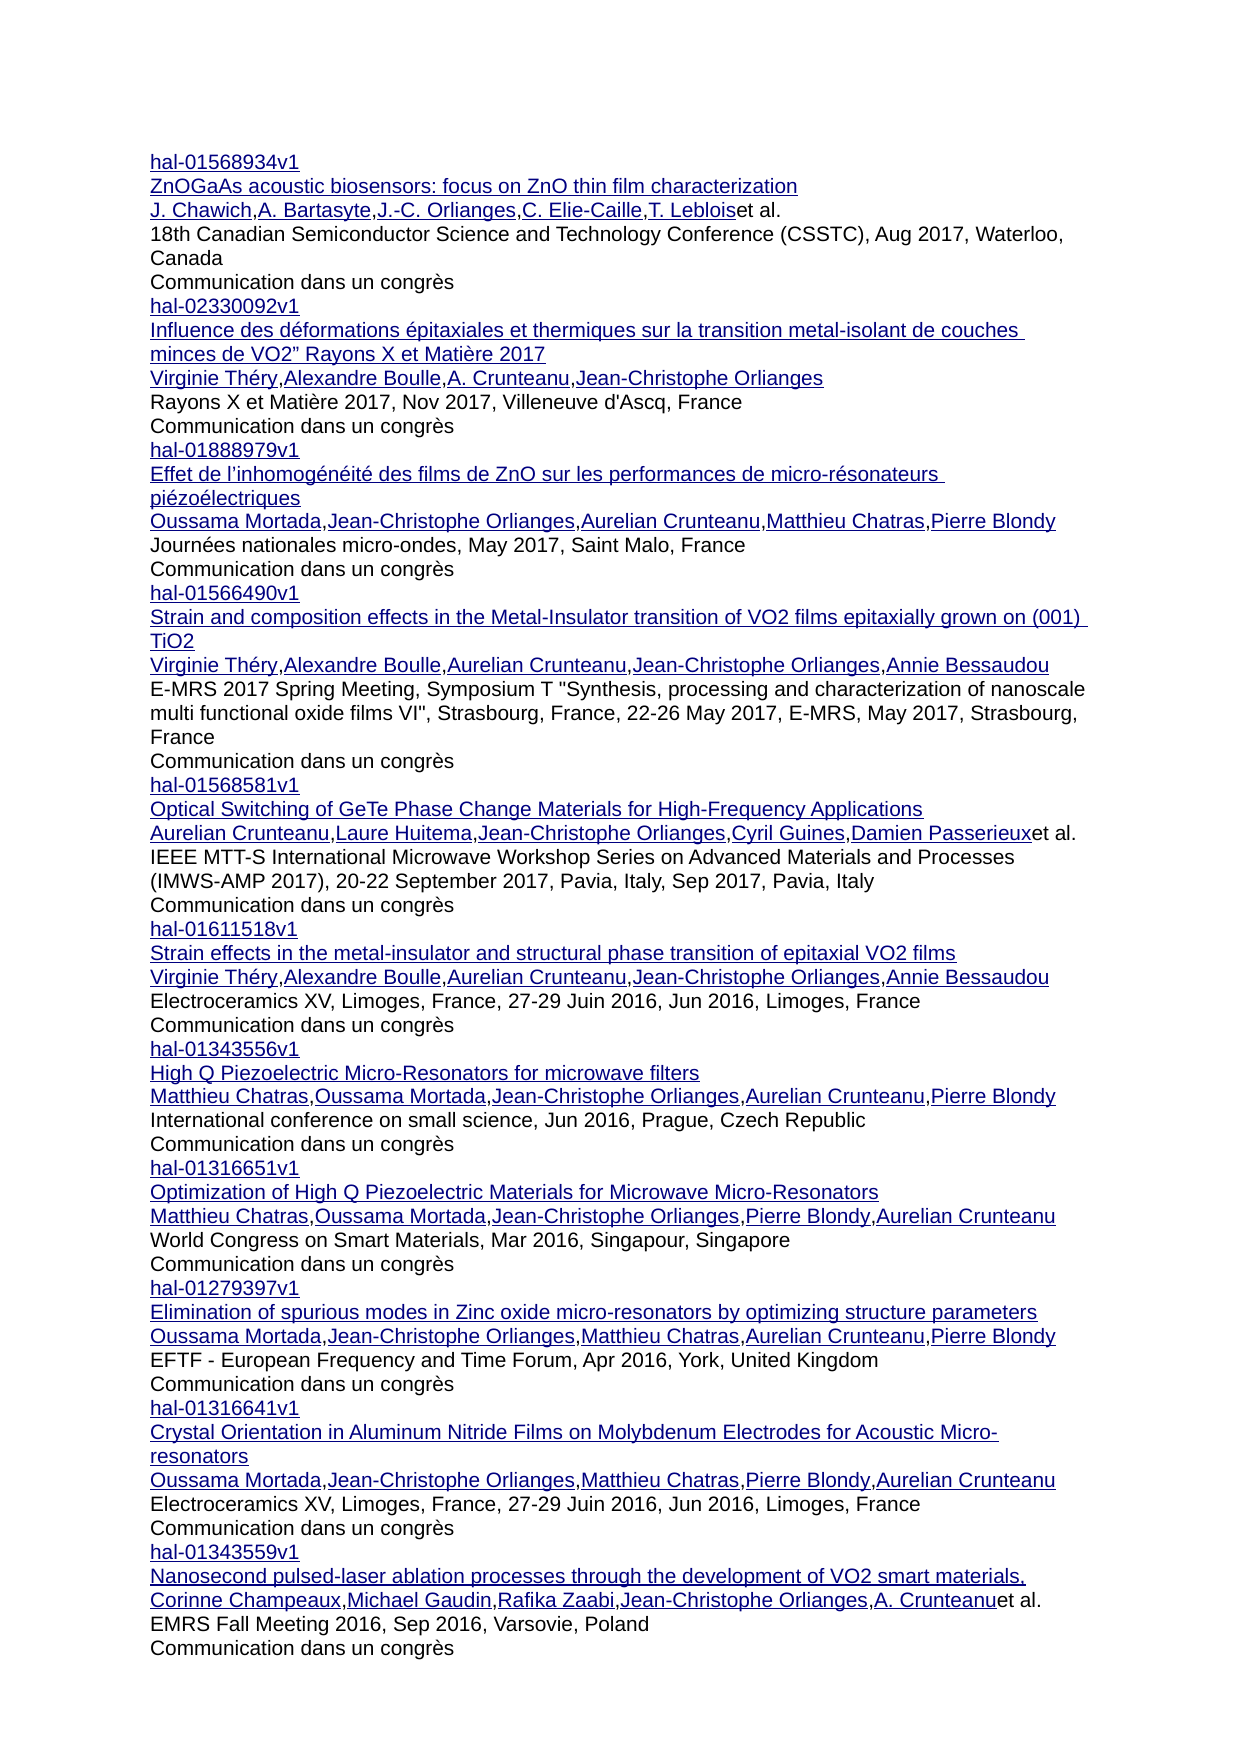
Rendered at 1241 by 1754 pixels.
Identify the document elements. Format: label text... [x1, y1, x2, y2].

table_cell Elimination of spurious modes in Zinc oxide micro-resonators by optimizing structure parameters Oussama Mortada,Jean-Christophe Orlianges,Matthieu Chatras,Aurelian Crunteanu,Pierre Blondy EFTF - European Frequency and Time Forum, Apr 2016, York, United Kingdom Communication dans un congrès hal-01316641v1 [150, 1300, 1090, 1420]
table_cell Influence des déformations épitaxiales et thermiques sur la transition metal-isolant de couches minces de VO2” Rayons X et Matière 2017 Virginie Théry,Alexandre Boulle,A. Crunteanu,Jean-Christophe Orlianges Rayons X et Matière 2017, Nov 2017, Villeneuve d'Ascq, France Communication dans un congrès hal-01888979v1 [150, 318, 1090, 461]
table_cell Crystal Orientation in Aluminum Nitride Films on Molybdenum Electrodes for Acoustic Micro-resonators Oussama Mortada,Jean-Christophe Orlianges,Matthieu Chatras,Pierre Blondy,Aurelian Crunteanu Electroceramics XV, Limoges, France, 27-29 Juin 2016, Jun 2016, Limoges, France Communication dans un congrès hal-01343559v1 [150, 1420, 1090, 1563]
table_cell Strain effects in the metal-insulator and structural phase transition of epitaxial VO2 films Virginie Théry,Alexandre Boulle,Aurelian Crunteanu,Jean-Christophe Orlianges,Annie Bessaudou Electroceramics XV, Limoges, France, 27-29 Juin 2016, Jun 2016, Limoges, France Communication dans un congrès hal-01343556v1 [150, 941, 1090, 1060]
table_cell Optical Switching of GeTe Phase Change Materials for High-Frequency Applications Aurelian Crunteanu,Laure Huitema,Jean-Christophe Orlianges,Cyril Guines,Damien Passerieuxet al. IEEE MTT-S International Microwave Workshop Series on Advanced Materials and Processes (IMWS-AMP 2017), 20-22 September 2017, Pavia, Italy, Sep 2017, Pavia, Italy Communication dans un congrès hal-01611518v1 [150, 797, 1090, 941]
table_cell ZnOGaAs acoustic biosensors: focus on ZnO thin film characterization J. Chawich,A. Bartasyte,J.-C. Orlianges,C. Elie-Caille,T. Lebloiset al. 18th Canadian Semiconductor Science and Technology Conference (CSSTC), Aug 2017, Waterloo, Canada Communication dans un congrès hal-02330092v1 [150, 174, 1090, 318]
table_cell Effet de l’inhomogénéité des films de ZnO sur les performances de micro-résonateurs piézoélectriques Oussama Mortada,Jean-Christophe Orlianges,Aurelian Crunteanu,Matthieu Chatras,Pierre Blondy Journées nationales micro-ondes, May 2017, Saint Malo, France Communication dans un congrès hal-01566490v1 [150, 461, 1090, 605]
table_cell Strain and composition effects in the Metal-Insulator transition of VO2 films epitaxially grown on (001) TiO2 Virginie Théry,Alexandre Boulle,Aurelian Crunteanu,Jean-Christophe Orlianges,Annie Bessaudou E-MRS 2017 Spring Meeting, Symposium T "Synthesis, processing and characterization of nanoscale multi functional oxide films VI", Strasbourg, France, 22-26 May 2017, E-MRS, May 2017, Strasbourg, France Communication dans un congrès hal-01568581v1 [150, 605, 1090, 797]
table_cell Optimization of High Q Piezoelectric Materials for Microwave Micro-Resonators Matthieu Chatras,Oussama Mortada,Jean-Christophe Orlianges,Pierre Blondy,Aurelian Crunteanu World Congress on Smart Materials, Mar 2016, Singapour, Singapore Communication dans un congrès hal-01279397v1 [150, 1180, 1090, 1300]
table_cell Nanosecond pulsed-laser ablation processes through the development of VO2 smart materials, Corinne Champeaux,Michael Gaudin,Rafika Zaabi,Jean-Christophe Orlianges,A. Crunteanuet al. EMRS Fall Meeting 2016, Sep 2016, Varsovie, Poland Communication dans un congrès [150, 1564, 1090, 1659]
table_cell hal-01568934v1 [150, 150, 1090, 174]
table_cell High Q Piezoelectric Micro-Resonators for microwave filters Matthieu Chatras,Oussama Mortada,Jean-Christophe Orlianges,Aurelian Crunteanu,Pierre Blondy International conference on small science, Jun 2016, Prague, Czech Republic Communication dans un congrès hal-01316651v1 [150, 1060, 1090, 1180]
